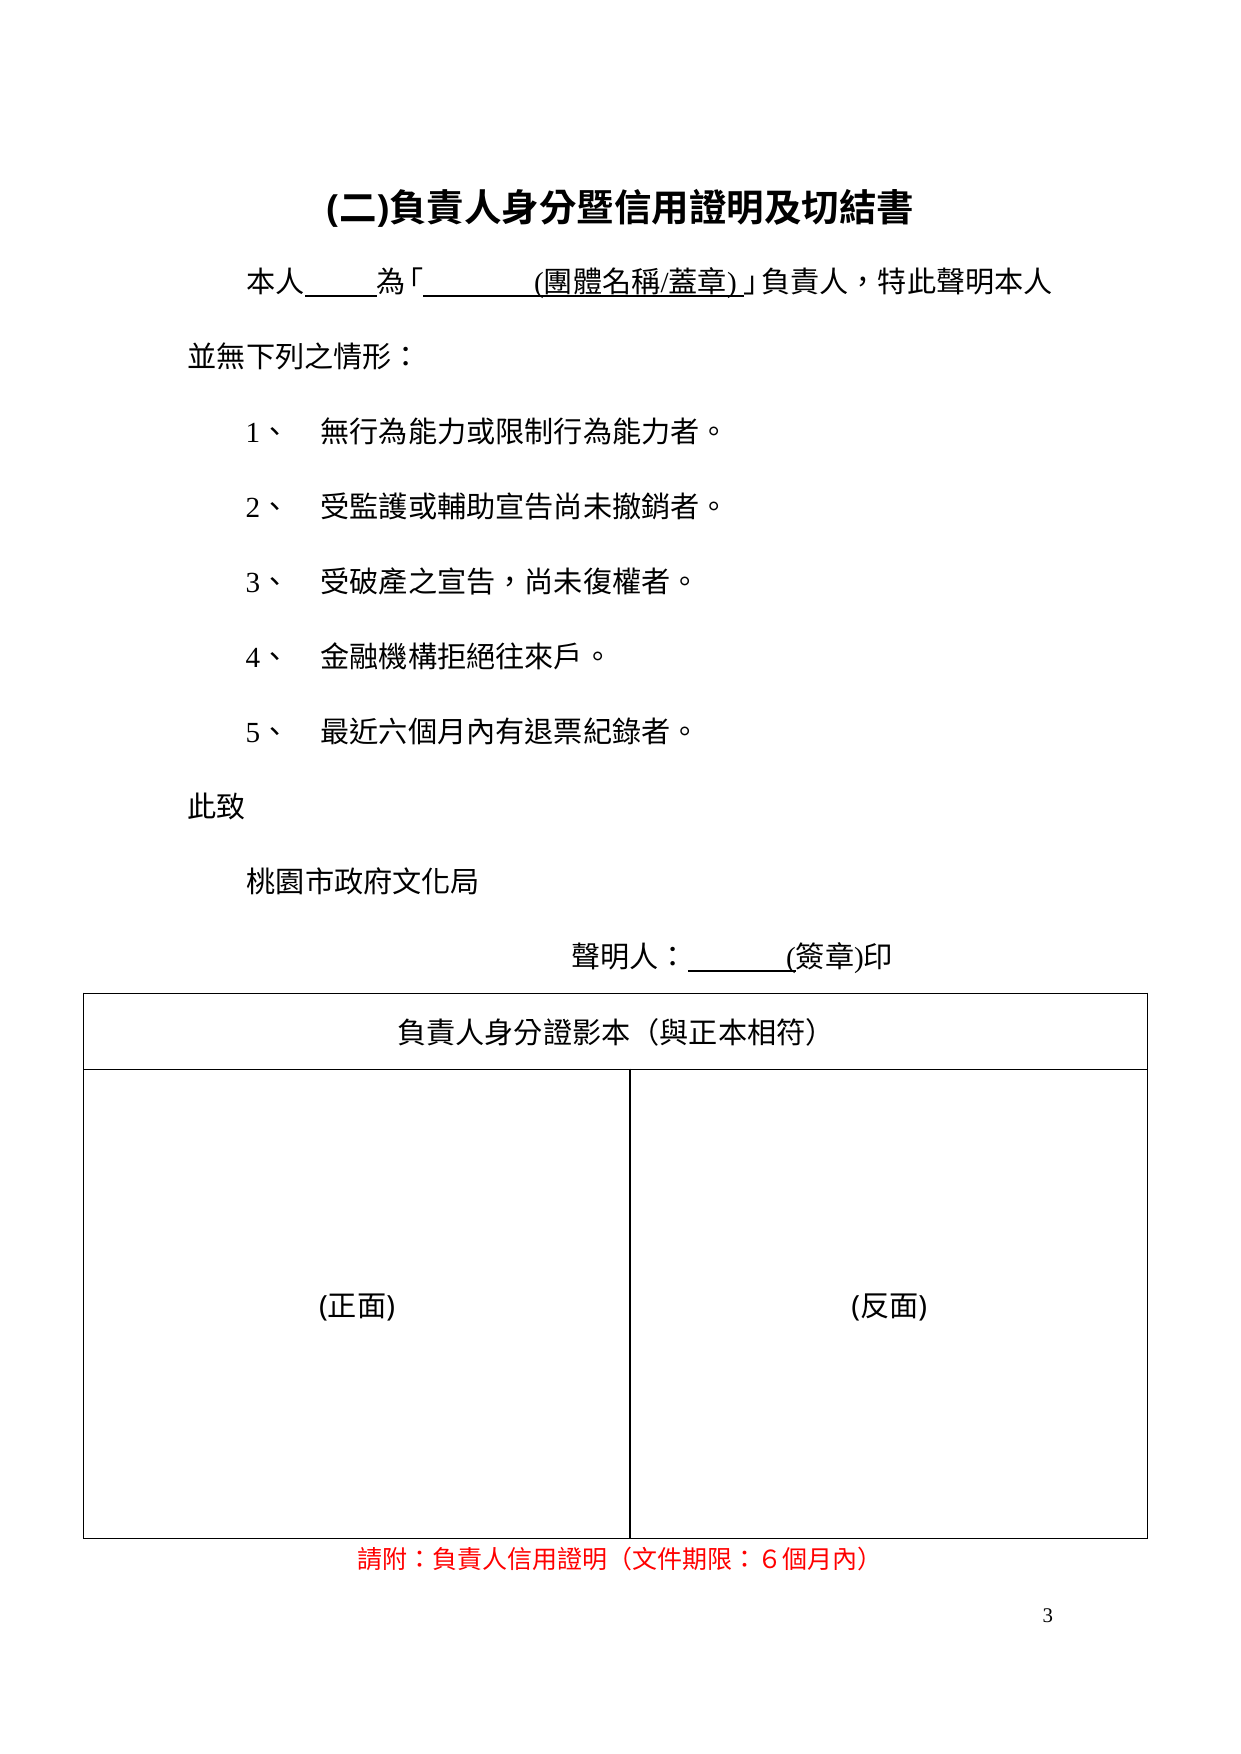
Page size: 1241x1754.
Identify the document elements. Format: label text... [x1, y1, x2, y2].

list 最近六個月內有退票紀錄者。 [245, 692, 1053, 767]
table_cell (反面) [631, 1070, 1147, 1538]
table_header 負責人身分證影本（與正本相符） [84, 994, 1147, 1068]
list 無行為能力或限制行為能力者。 [245, 392, 1053, 467]
text 聲明人： (簽章)印 [571, 917, 1053, 992]
list 受破產之宣告，尚未復權者。 [245, 542, 1053, 617]
text 此致 [187, 767, 1053, 842]
text 請附：負責人信用證明（文件期限：６個月內） [187, 1539, 1053, 1577]
text (二)負責人身分暨信用證明及切結書 [187, 167, 1053, 242]
list 受監護或輔助宣告尚未撤銷者。 [245, 467, 1053, 542]
text 本人 為「 (團體名稱/蓋章) 」負責人，特此聲明本人並無下列之情形： [187, 242, 1053, 392]
list 金融機構拒絕往來戶。 [245, 617, 1053, 692]
text 桃園市政府文化局 [246, 842, 1053, 917]
table_cell (正面) [84, 1070, 629, 1538]
